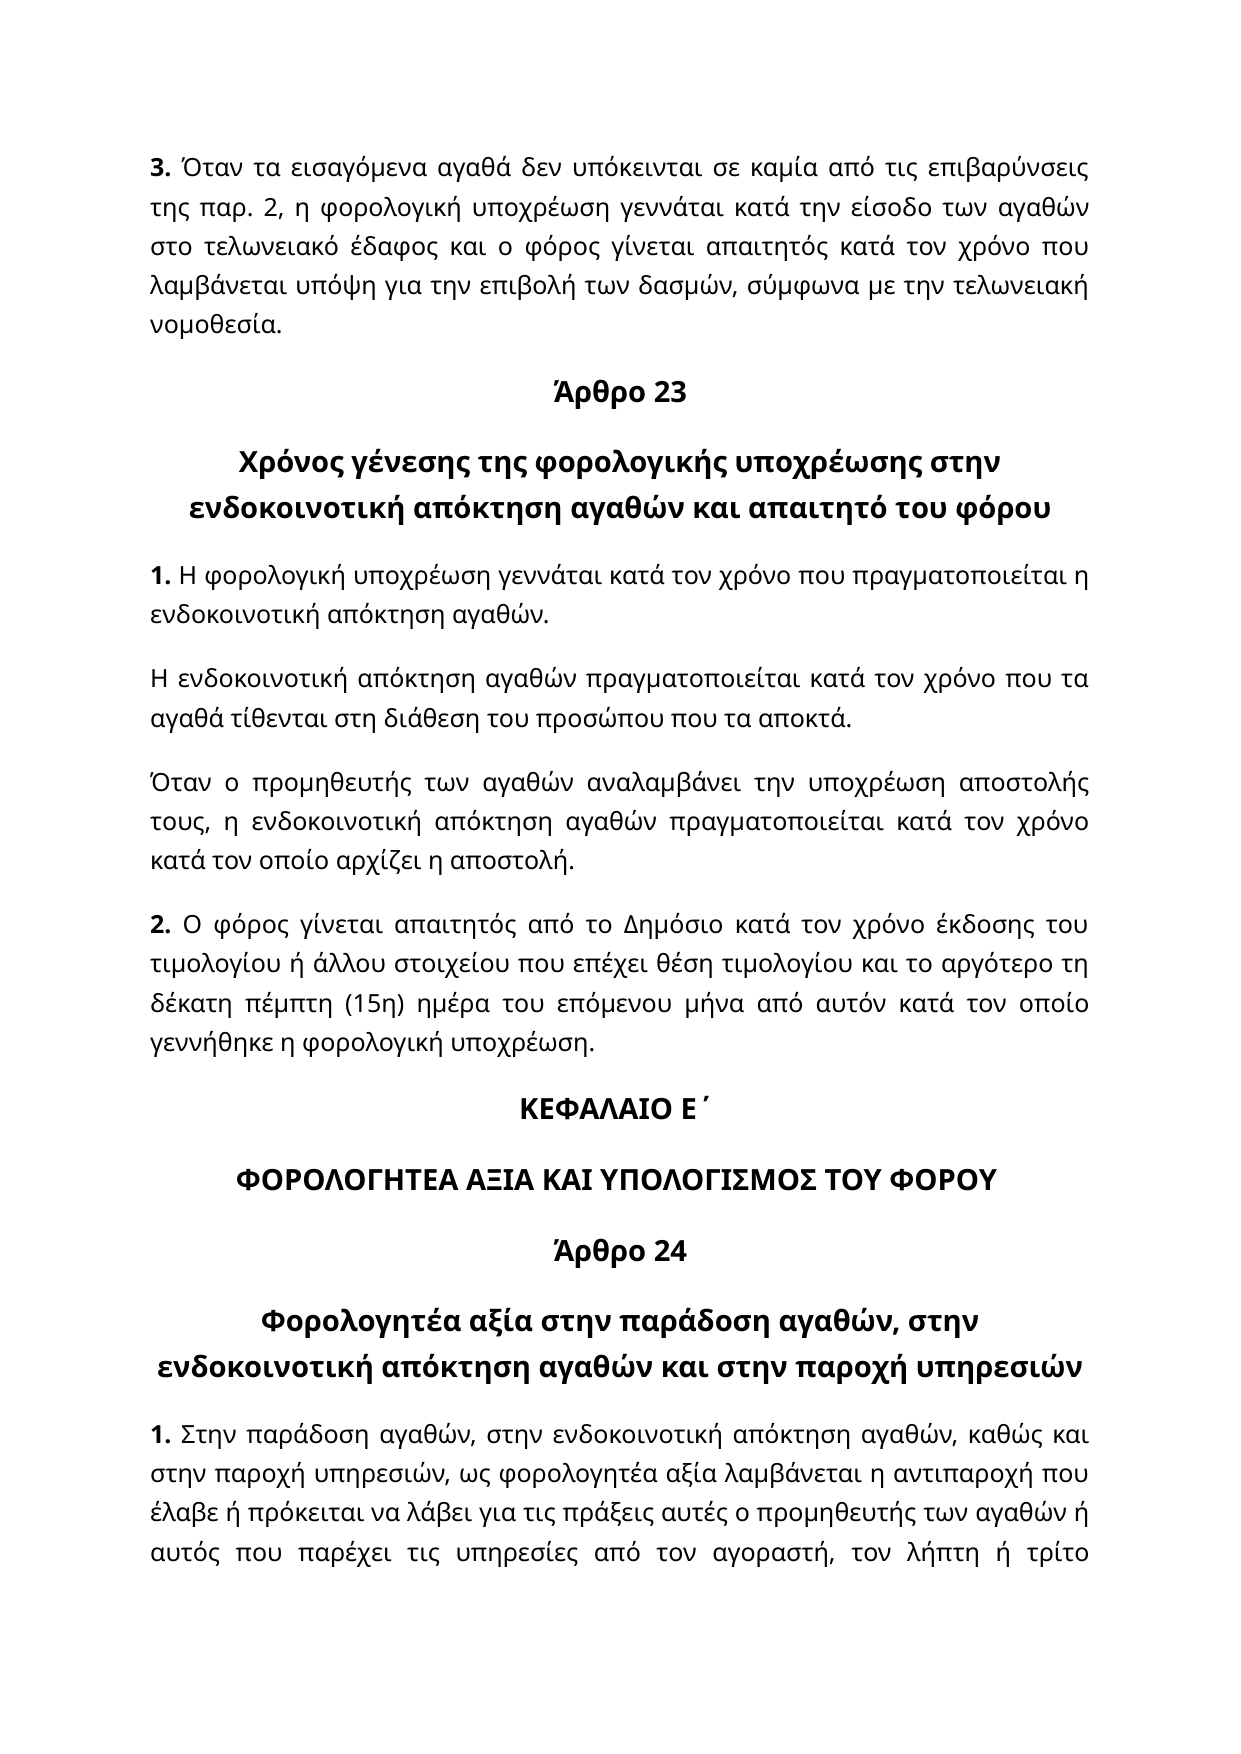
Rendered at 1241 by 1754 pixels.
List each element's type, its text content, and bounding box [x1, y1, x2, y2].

text 1. Στην παράδοση αγαθών, στην ενδοκοινοτική απόκτηση αγαθών, καθώς και στην παροχή υπηρεσιών, ως φορολογητέα αξία λαμβάνεται η αντιπαροχή που έλαβε ή πρόκειται να λάβει για τις πράξεις αυτές ο προμηθευτής των αγαθών ή αυτός που παρέχει τις υπηρεσίες από τον αγοραστή, τον λήπτη ή τρίτο [150, 1417, 1090, 1568]
subtitle Άρθρο 24 [150, 1230, 1090, 1269]
text 3. Όταν τα εισαγόμενα αγαθά δεν υπόκεινται σε καμία από τις επιβαρύνσεις της παρ. 2, η φορολογική υποχρέωση γεννάται κατά την είσοδο των αγαθών στο τελωνειακό έδαφος και ο φόρος γίνεται απαιτητός κατά τον χρόνο που λαμβάνεται υπόψη για την επιβολή των δασμών, σύμφωνα με την τελωνειακή νομοθεσία. [150, 150, 1090, 341]
subtitle Φορολογητέα αξία στην παράδοση αγαθών, στην ενδοκοινοτική απόκτηση αγαθών και στην παροχή υπηρεσιών [150, 1300, 1090, 1386]
text Όταν ο προμηθευτής των αγαθών αναλαμβάνει την υποχρέωση αποστολής τους, η ενδοκοινοτική απόκτηση αγαθών πραγματοποιείται κατά τον χρόνο κατά τον οποίο αρχίζει η αποστολή. [150, 764, 1090, 877]
subtitle Άρθρο 23 [150, 371, 1090, 411]
subtitle Χρόνος γένεσης της φορολογικής υποχρέωσης στην ενδοκοινοτική απόκτηση αγαθών και απαιτητό του φόρου [150, 441, 1090, 527]
text 1. Η φορολογική υποχρέωση γεννάται κατά τον χρόνο που πραγματοποιείται η ενδοκοινοτική απόκτηση αγαθών. [150, 558, 1090, 631]
text Η ενδοκοινοτική απόκτηση αγαθών πραγματοποιείται κατά τον χρόνο που τα αγαθά τίθενται στη διάθεση του προσώπου που τα αποκτά. [150, 661, 1090, 734]
subtitle ΚΕΦΑΛΑΙΟ Ε΄ [150, 1088, 1090, 1128]
text 2. Ο φόρος γίνεται απαιτητός από το Δημόσιο κατά τον χρόνο έκδοσης του τιμολογίου ή άλλου στοιχείου που επέχει θέση τιμολογίου και το αργότερο τη δέκατη πέμπτη (15η) ημέρα του επόμενου μήνα από αυτόν κατά τον οποίο γεννήθηκε η φορολογική υποχρέωση. [150, 907, 1090, 1058]
subtitle ΦΟΡΟΛΟΓΗΤΕΑ ΑΞΙΑ ΚΑΙ ΥΠΟΛΟΓΙΣΜΟΣ ΤΟΥ ΦΟΡΟΥ [150, 1159, 1090, 1199]
